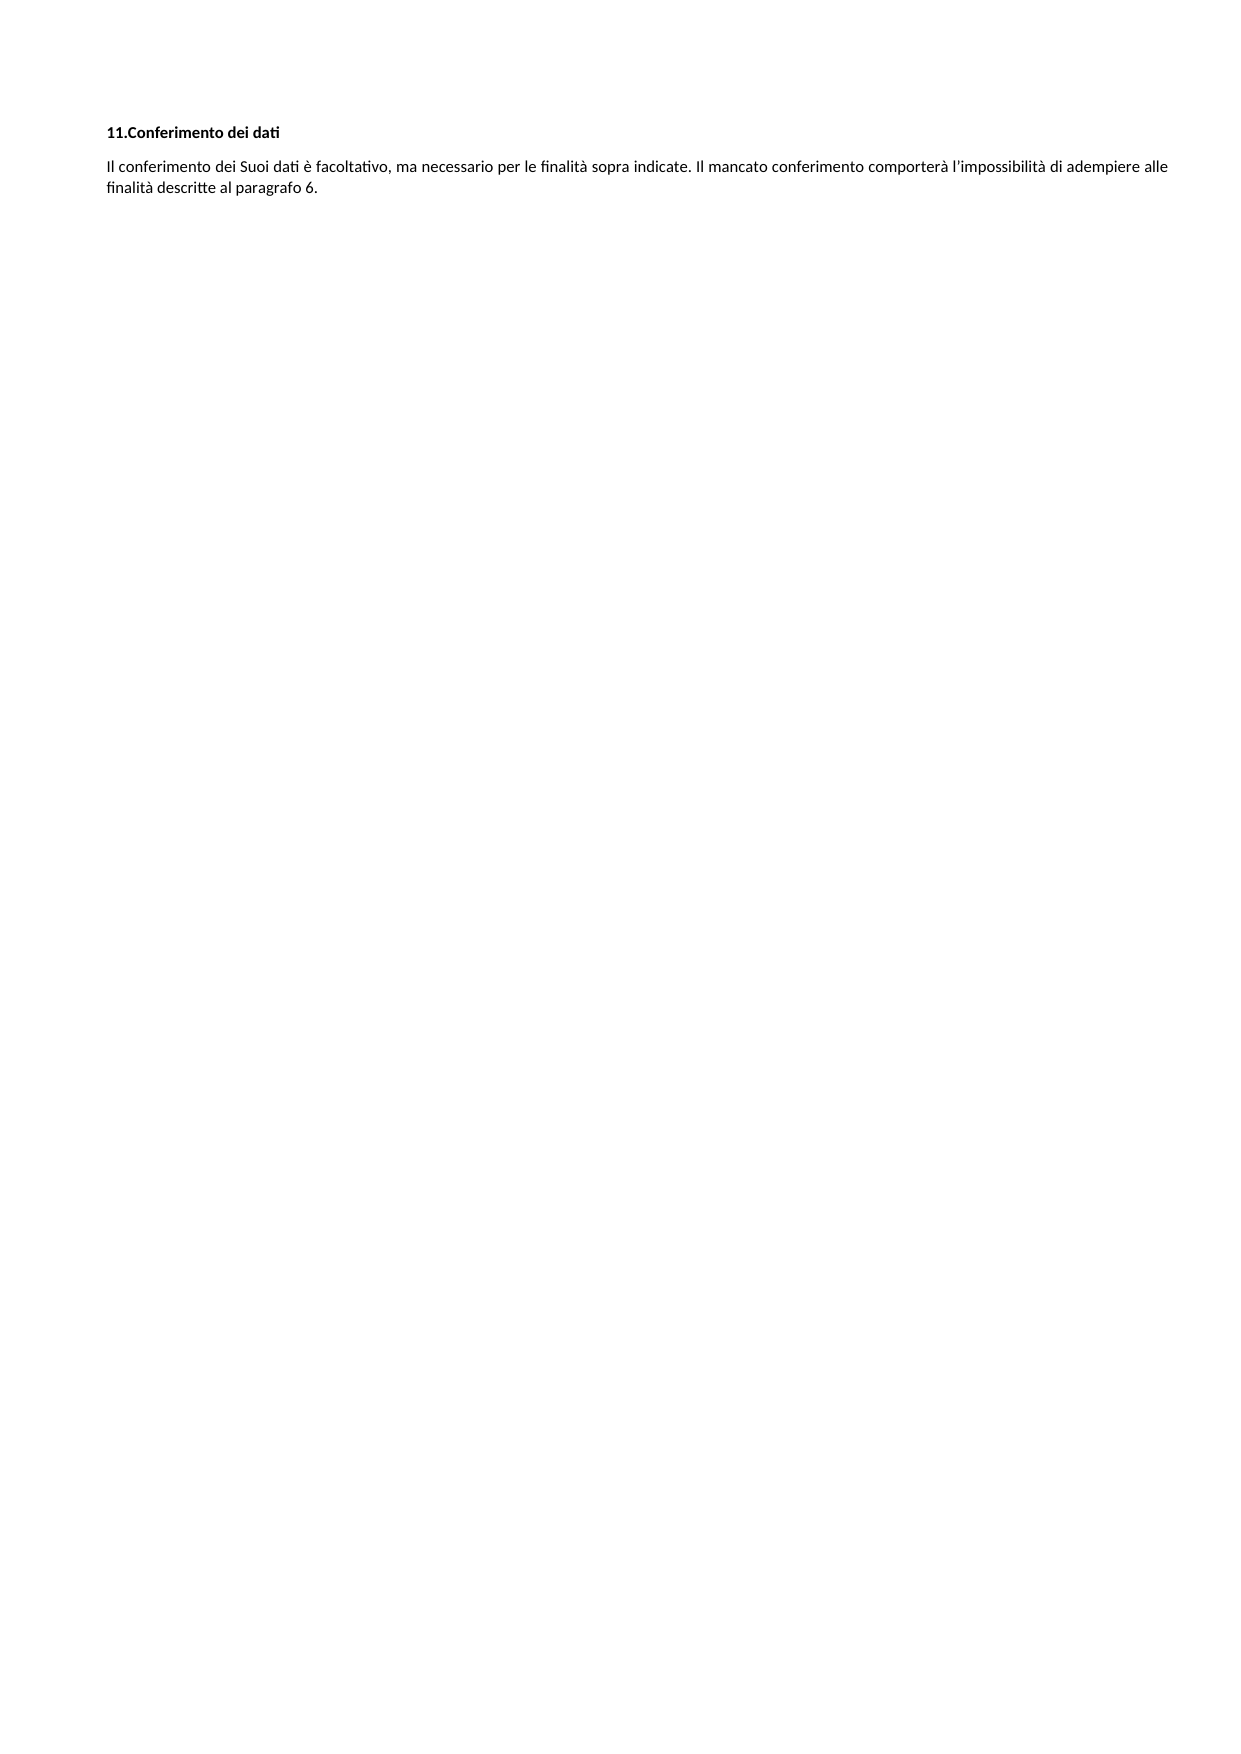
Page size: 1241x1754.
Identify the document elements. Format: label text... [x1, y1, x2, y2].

text 11.Conferimento dei dati [106, 122, 1169, 143]
text Il conferimento dei Suoi dati è facoltativo, ma necessario per le finalità sopra indicate. Il mancato conferimento comporterà l’impossibilità di adempiere alle finalità descritte al paragrafo 6. [106, 156, 1169, 198]
